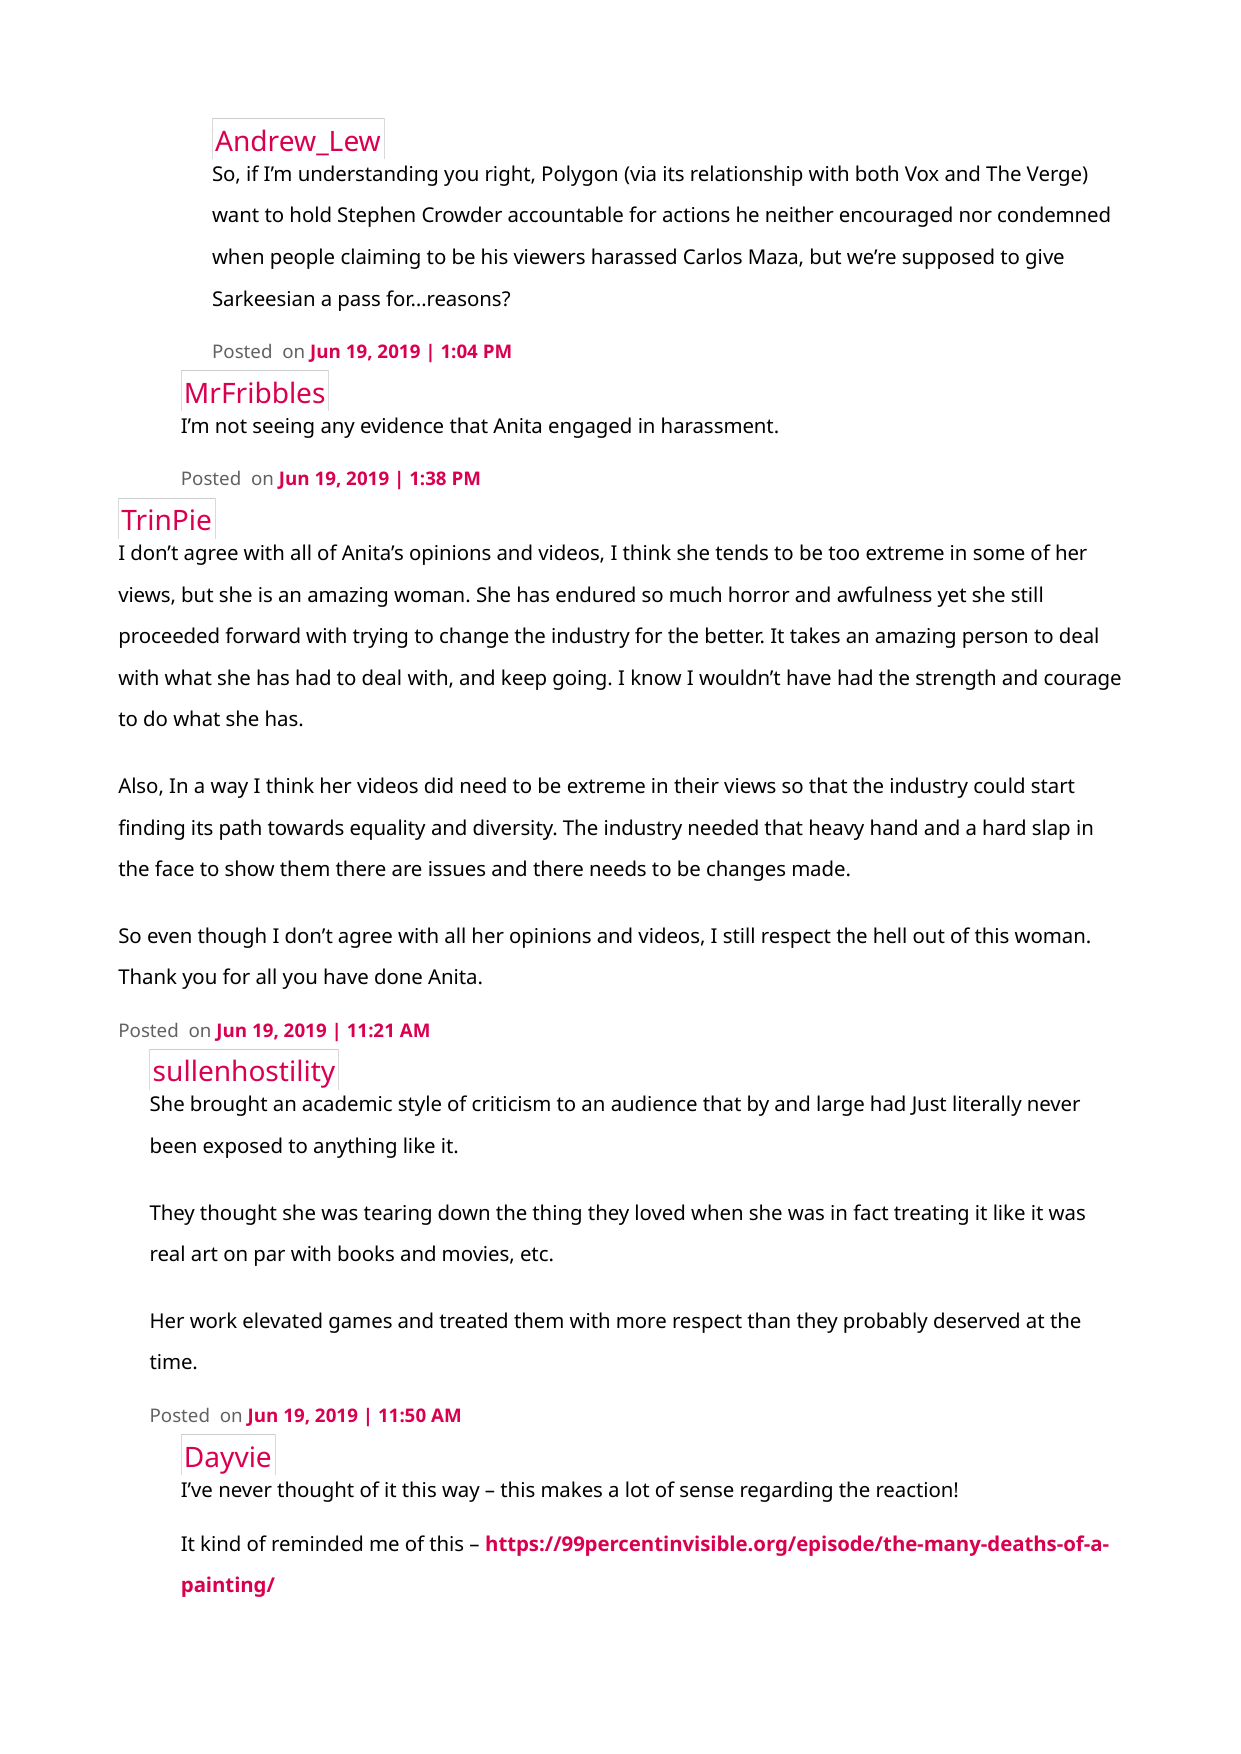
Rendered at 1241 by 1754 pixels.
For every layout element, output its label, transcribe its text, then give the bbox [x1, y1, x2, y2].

text Posted on Jun 19, 2019 | 11:21 AM [118, 1017, 1109, 1042]
text Her work elevated games and treated them with more respect than they probably deserved at the time. [149, 1306, 1122, 1376]
text She brought an academic style of criticism to an audience that by and large had Just literally never been exposed to anything like it. [149, 1090, 1122, 1159]
text So even though I don’t agree with all her opinions and videos, I still respect the hell out of this woman. Thank you for all you have done Anita. [118, 921, 1122, 991]
text Andrew_Lew [213, 119, 384, 159]
text I’m not seeing any evidence that Anita engaged in harassment. [181, 411, 1122, 439]
text Posted on Jun 19, 2019 | 1:04 PM [212, 338, 1109, 364]
text Also, In a way I think her videos did need to be extreme in their views so that the industry could start finding its path towards equality and diversity. The industry needed that heavy hand and a hard slap in the face to show them there are issues and there needs to be changes made. [118, 772, 1122, 882]
text [216, 497, 1116, 539]
text [276, 1434, 1116, 1475]
text So, if I’m understanding you right, Polygon (via its relationship with both Vox and The Verge) want to hold Stephen Crowder accountable for actions he neither encouraged nor condemned when people claiming to be his viewers harassed Carlos Maza, but we’re supposed to give Sarkeesian a pass for…reasons? [212, 159, 1122, 312]
text Posted on Jun 19, 2019 | 11:50 AM [149, 1402, 1109, 1427]
text Posted on Jun 19, 2019 | 1:38 PM [181, 466, 1109, 491]
text TrinPie [119, 499, 215, 539]
text [329, 370, 1116, 411]
text Dayvie [182, 1435, 275, 1475]
text I don’t agree with all of Anita’s opinions and videos, I think she tends to be too extreme in some of her views, but she is an amazing woman. She has endured so much horror and awfulness yet she still proceeded forward with trying to change the industry for the better. It takes an amazing person to deal with what she has had to deal with, and keep going. I know I wouldn’t have had the strength and courage to do what she has. [118, 539, 1122, 733]
text [339, 1049, 1116, 1090]
text [385, 118, 1116, 159]
text MrFribbles [182, 371, 328, 411]
text I’ve never thought of it this way – this makes a lot of sense regarding the reaction! [181, 1475, 1122, 1503]
text sullenhostility [150, 1050, 338, 1090]
text They thought she was tearing down the thing they loved when she was in fact treating it like it was real art on par with books and movies, etc. [149, 1198, 1122, 1267]
text It kind of reminded me of this – https://99percentinvisible.org/episode/the-many-deaths-of-a-painting/ [181, 1529, 1122, 1598]
